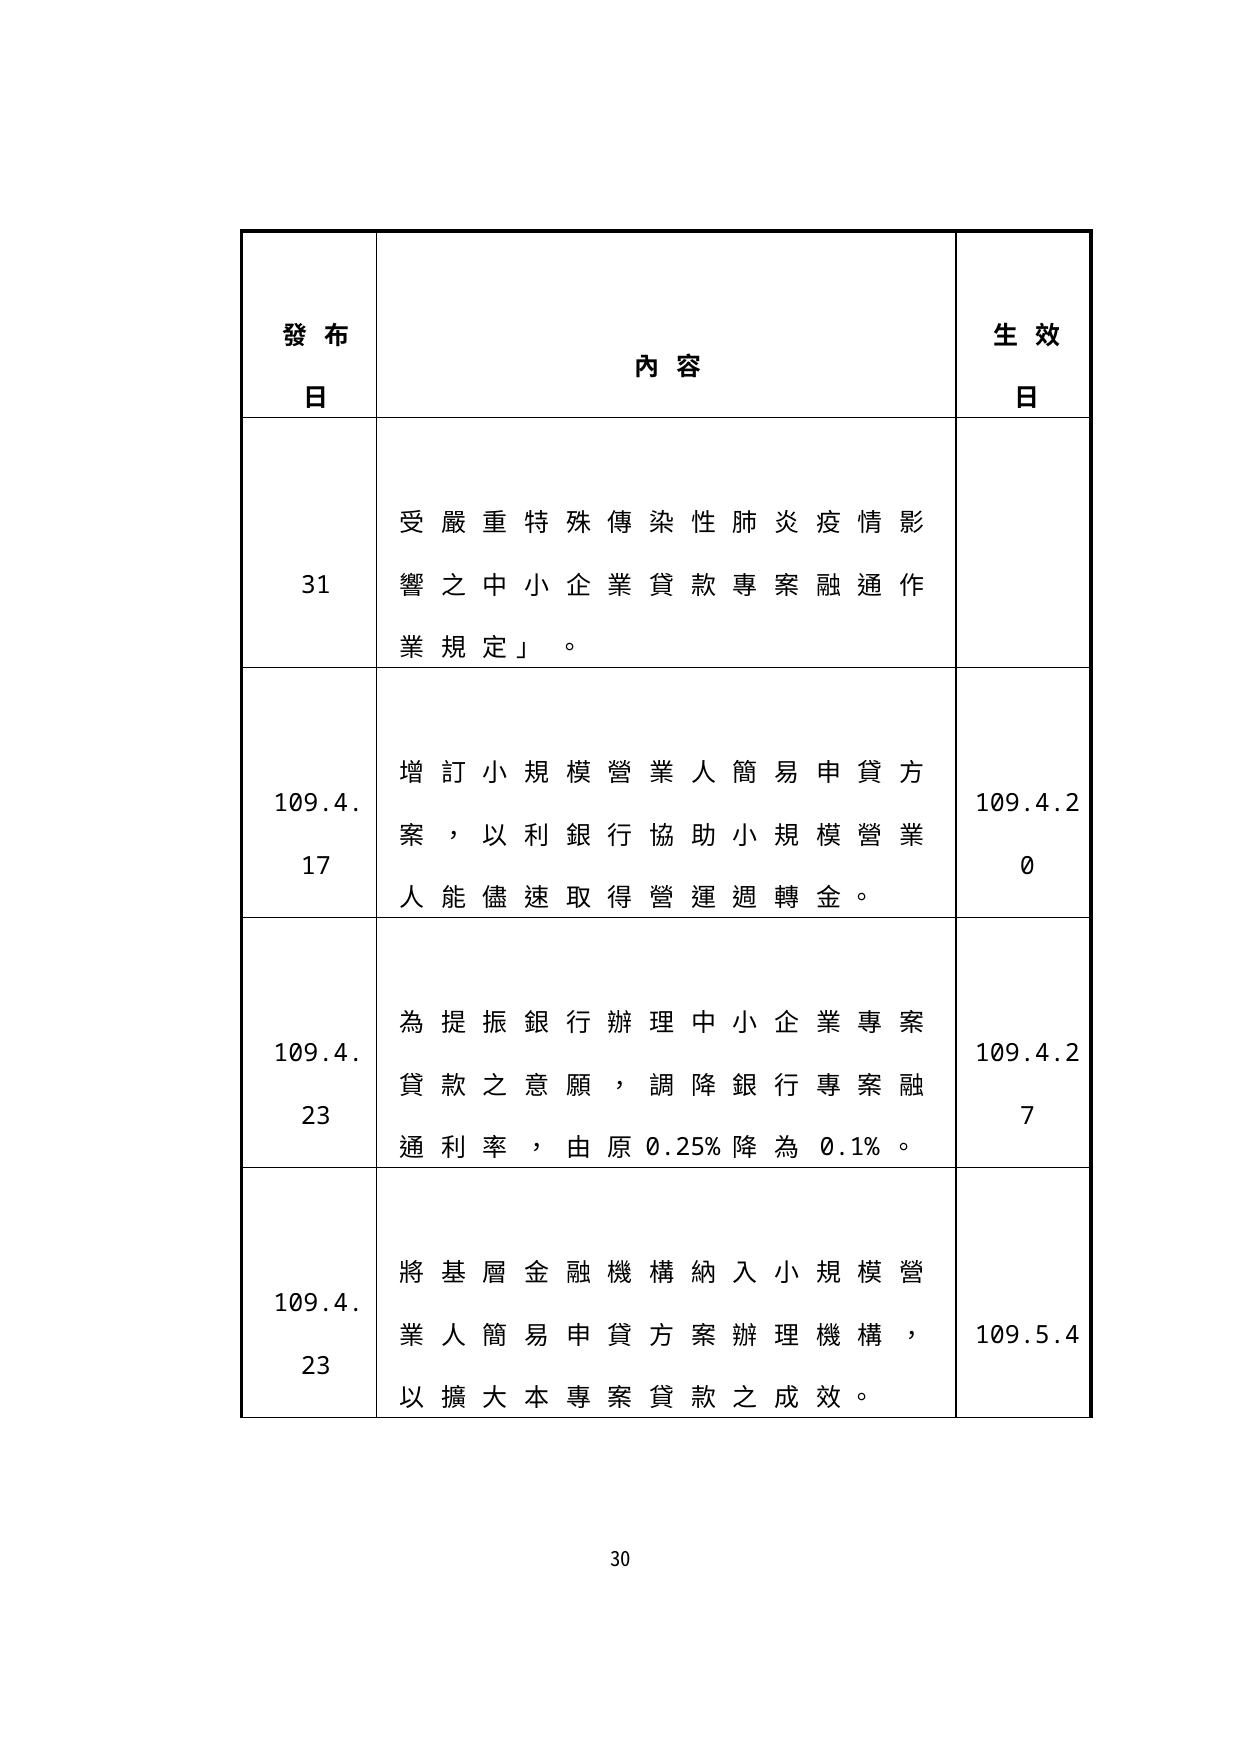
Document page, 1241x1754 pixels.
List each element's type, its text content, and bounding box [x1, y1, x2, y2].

table_cell 109.5.4 [957, 1168, 1089, 1417]
table_cell 為提振銀行辦理中小企業專案貸款之意願，調降銀行專案融通利率，由原0.25%降為0.1%。 [377, 918, 955, 1167]
table_cell 109.4.27 [957, 918, 1089, 1167]
table_header 發布日 [243, 233, 376, 417]
table_cell 109.4.23 [243, 918, 376, 1167]
table_cell [957, 418, 1089, 667]
table_header 生效日 [957, 233, 1089, 417]
table_cell 受嚴重特殊傳染性肺炎疫情影響之中小企業貸款專案融通作業規定」。 [377, 418, 955, 667]
table_cell 109.4.23 [243, 1168, 376, 1417]
table_header 內容 [377, 233, 955, 417]
table_cell 109.4.17 [243, 668, 376, 917]
table_cell 109.4.20 [957, 668, 1089, 917]
table_cell 增訂小規模營業人簡易申貸方案，以利銀行協助小規模營業人能儘速取得營運週轉金。 [377, 668, 955, 917]
table_cell 31 [243, 418, 376, 667]
table_cell 將基層金融機構納入小規模營業人簡易申貸方案辦理機構，以擴大本專案貸款之成效。 [377, 1168, 955, 1417]
